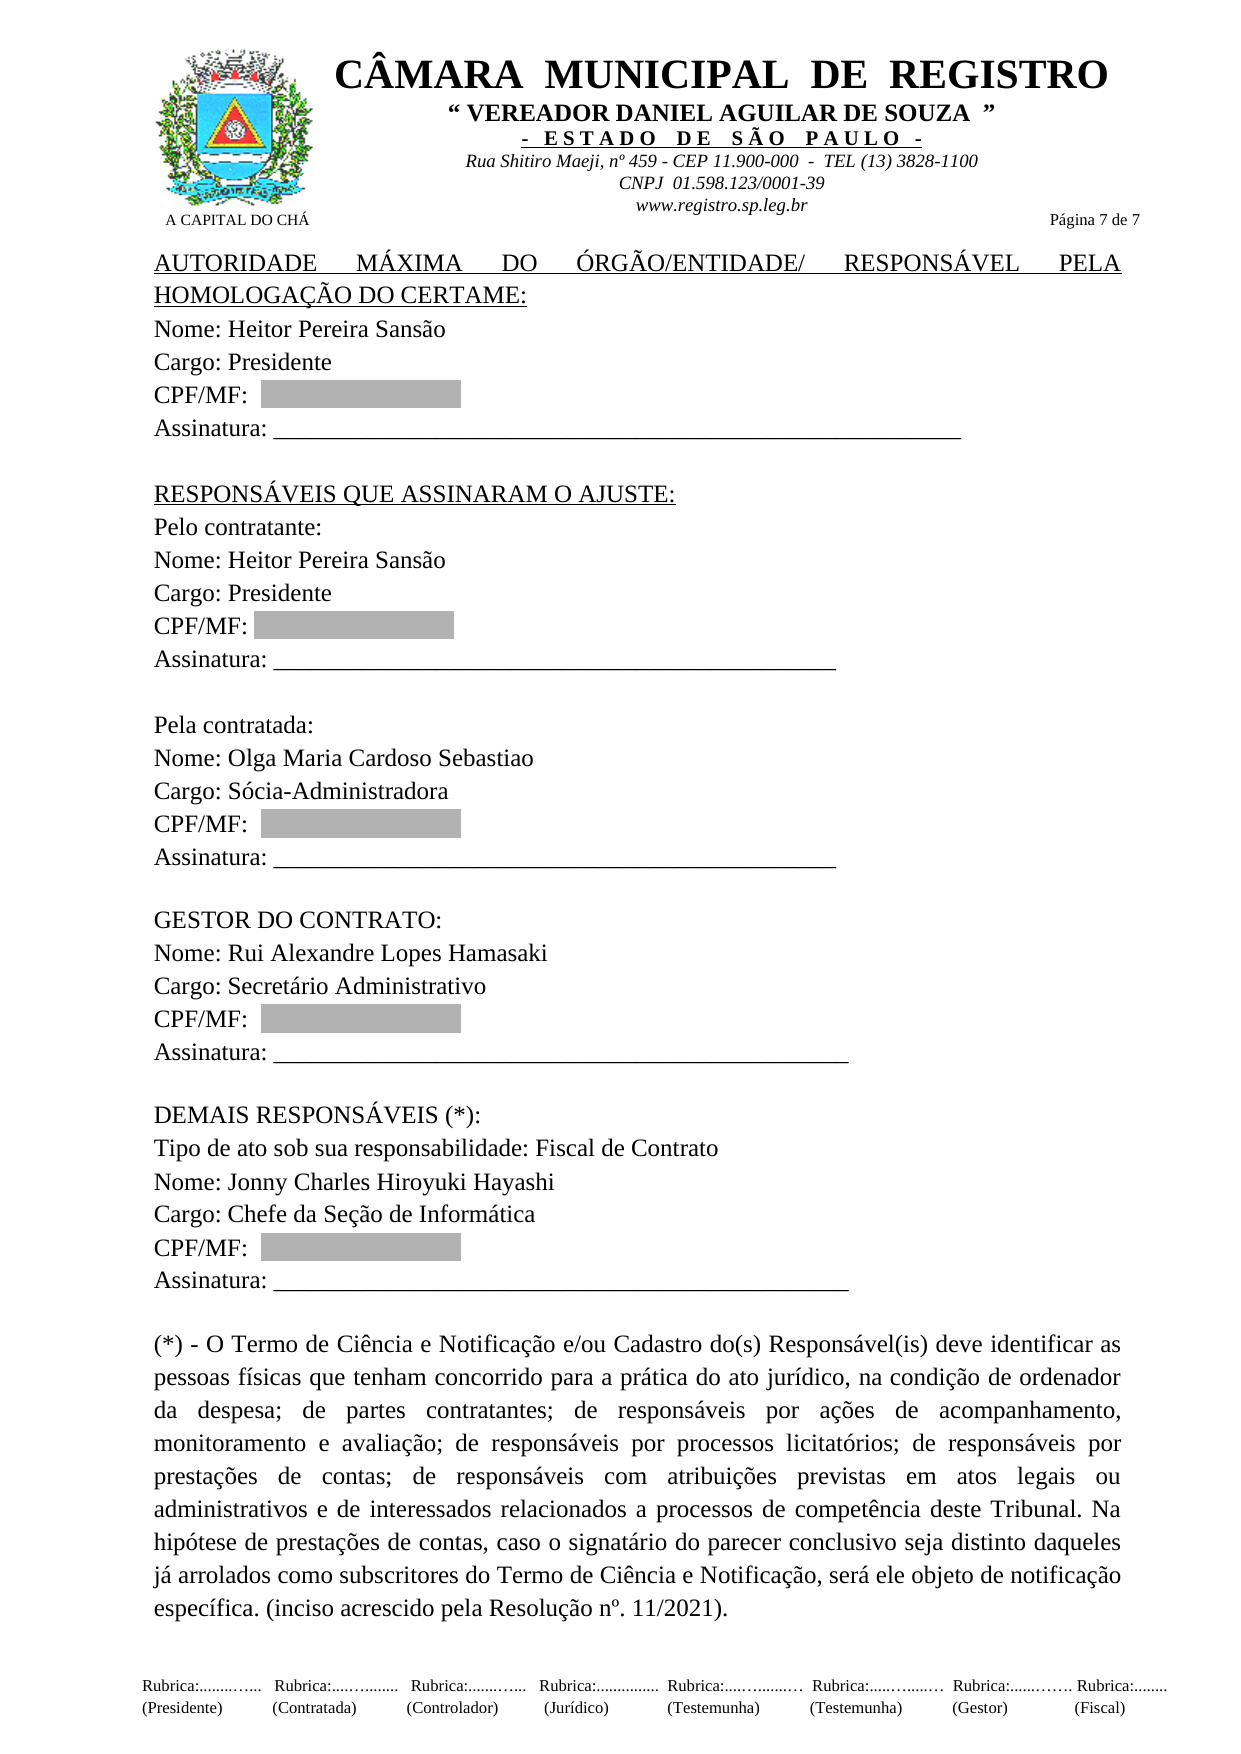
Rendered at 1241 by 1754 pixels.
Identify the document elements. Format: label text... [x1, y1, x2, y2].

text Cargo: Chefe da Seção de Informática [153, 1199, 1122, 1228]
text Cargo: Presidente [153, 347, 1122, 375]
text CPF/MF: xxxxxxxxxxxxxxxx [153, 809, 1122, 838]
text Assinatura: _____________________________________________ [153, 644, 1122, 673]
text Assinatura: _____________________________________________ [153, 842, 1122, 871]
text DEMAIS RESPONSÁVEIS (*): [153, 1101, 1122, 1129]
text Cargo: Presidente [153, 578, 1122, 607]
text Nome: Rui Alexandre Lopes Hamasaki [153, 938, 1122, 967]
text Cargo: Sócia-Administradora [153, 776, 1122, 805]
text CPF/MF: xxxxxxxxxxxxxxxx [153, 611, 1122, 639]
text Assinatura: ______________________________________________ [153, 1037, 1122, 1066]
text HOMOLOGAÇÃO DO CERTAME: [153, 274, 1122, 309]
text Cargo: Secretário Administrativo [153, 971, 1122, 1000]
text Nome: Heitor Pereira Sansão [153, 545, 1122, 573]
text Tipo de ato sob sua responsabilidade: Fiscal de Contrato [153, 1133, 1122, 1162]
text Assinatura: _______________________________________________________ [153, 413, 1122, 441]
text AUTORIDADE MÁXIMA DO ÓRGÃO/ENTIDADE/ RESPONSÁVEL PELA [153, 248, 1122, 273]
text Assinatura: ______________________________________________ [153, 1266, 1122, 1294]
text Nome: Olga Maria Cardoso Sebastiao [153, 743, 1122, 772]
text Nome: Heitor Pereira Sansão [153, 314, 1122, 342]
text Pela contratada: [153, 710, 1122, 739]
text RESPONSÁVEIS QUE ASSINARAM O AJUSTE: [153, 479, 1122, 507]
text GESTOR DO CONTRATO: [153, 905, 1122, 934]
text (*) - O Termo de Ciência e Notificação e/ou Cadastro do(s) Responsável(is) deve identificar as pessoas físicas que tenham concorrido para a prática do ato jurídico, na condição de ordenador da despesa; de partes contratantes; de responsáveis por ações de acompanhamento, monitoramento e avaliação; de responsáveis por processos licitatórios; de responsáveis por prestações de contas; de responsáveis com atribuições previstas em atos legais ou administrativos e de interessados relacionados a processos de competência deste Tribunal. Na hipótese de prestações de contas, caso o signatário do parecer conclusivo seja distinto daqueles já arrolados como subscritores do Termo de Ciência e Notificação, será ele objeto de notificação específica. (inciso acrescido pela Resolução nº. 11/2021). [153, 1329, 1122, 1622]
text CPF/MF: xxxxxxxxxxxxxxxx [153, 380, 1122, 408]
text CPF/MF: xxxxxxxxxxxxxxxx [153, 1004, 1122, 1033]
text CPF/MF: xxxxxxxxxxxxxxxx [153, 1233, 1122, 1261]
text Pelo contratante: [153, 512, 1122, 541]
text Nome: Jonny Charles Hiroyuki Hayashi [153, 1167, 1122, 1195]
